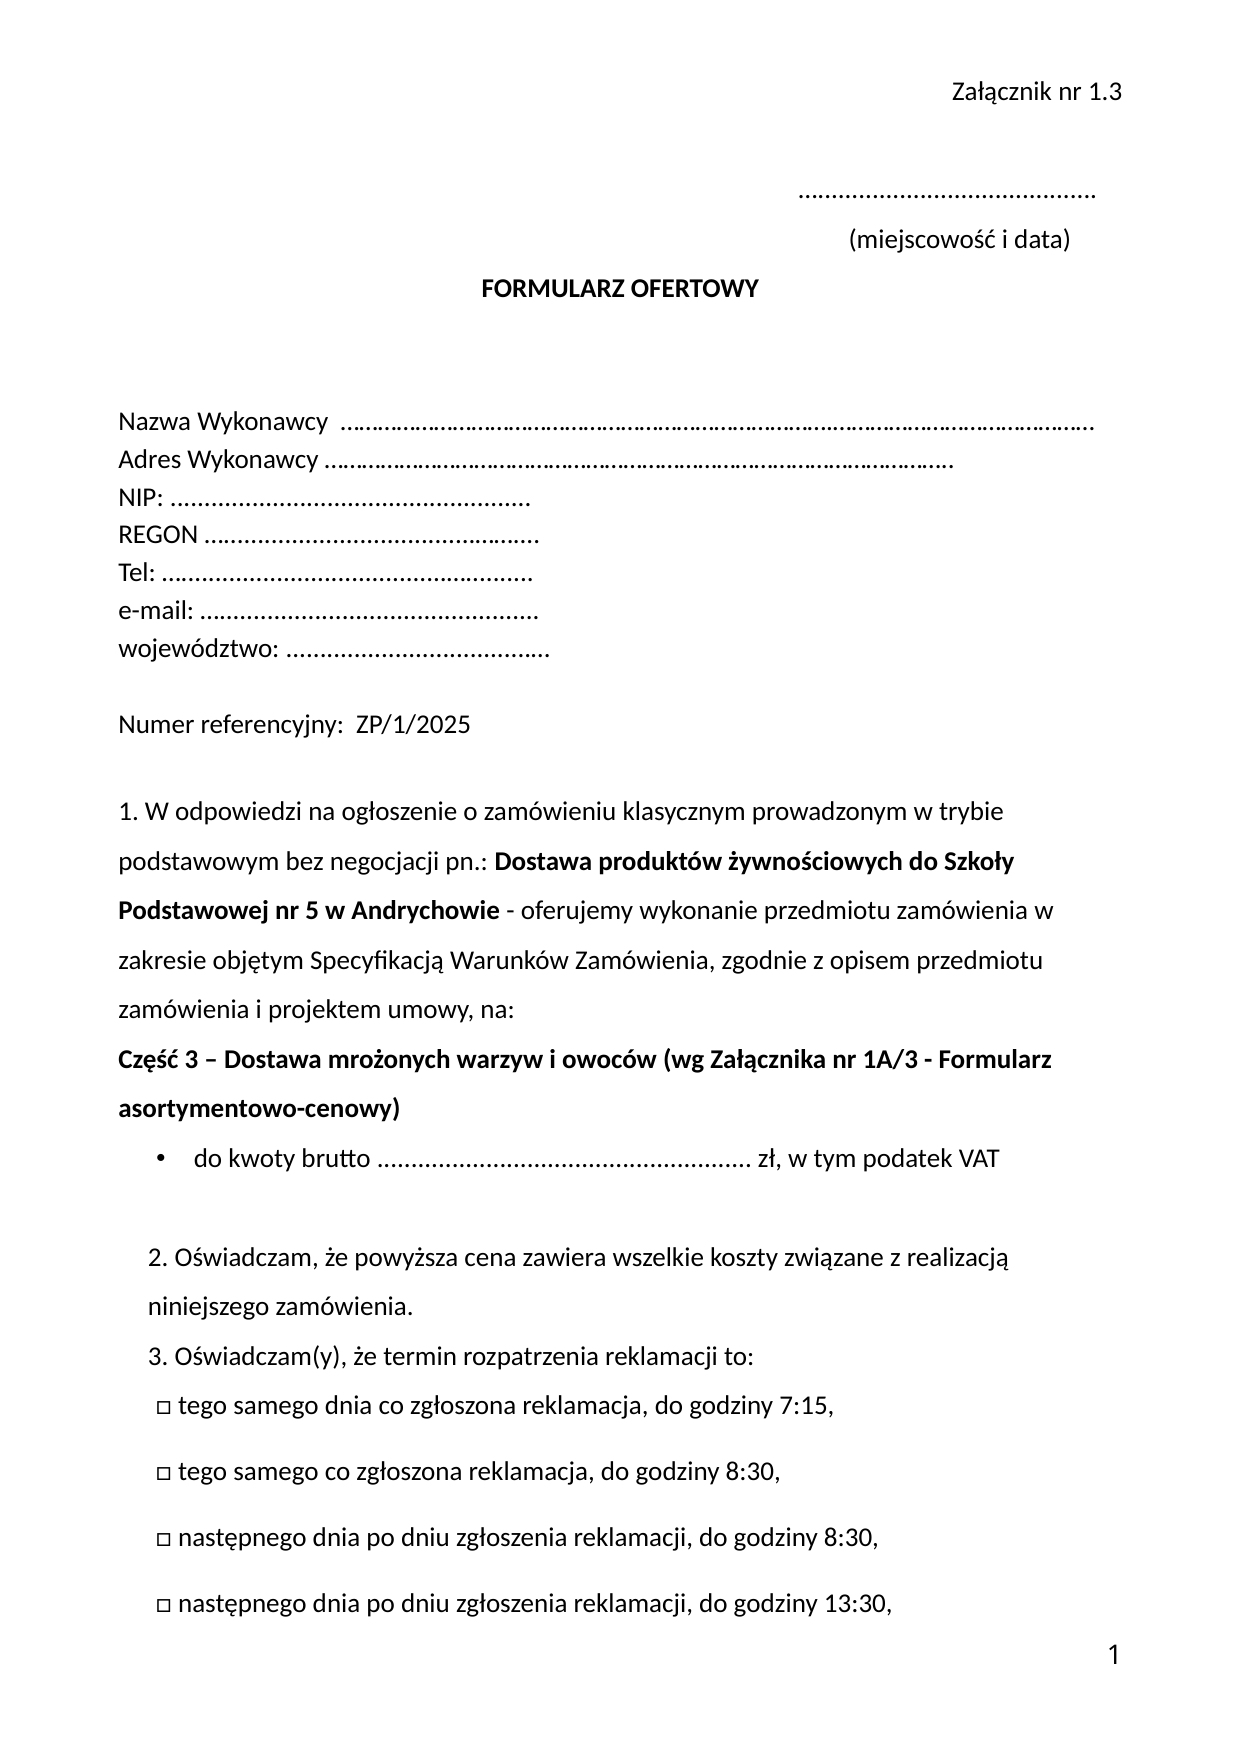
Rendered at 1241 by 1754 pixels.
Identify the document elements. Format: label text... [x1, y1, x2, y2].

text REGON ….....................................…….... [118, 518, 1122, 551]
list do kwoty brutto ....................................................... zł, w tym podatek VAT [156, 1141, 1122, 1174]
text (miejscowość i data) FORMULARZ OFERTOWY [118, 222, 1122, 305]
text Nazwa Wykonawcy …………………………………………………………………….…………………………………… [118, 404, 1122, 437]
text NIP: ..................................................... [118, 480, 1122, 513]
list □ następnego dnia po dniu zgłoszenia reklamacji, do godziny 13:30, [155, 1586, 1122, 1619]
list Oświadczam, że powyższa cena zawiera wszelkie koszty związane z realizacją niniejszego zamówienia. [148, 1240, 1122, 1322]
list □ następnego dnia po dniu zgłoszenia reklamacji, do godziny 8:30, [155, 1520, 1122, 1553]
text Numer referencyjny: ZP/1/2025 [118, 707, 1122, 740]
text Tel: ….......................................….......... [118, 556, 1122, 588]
text 1. W odpowiedzi na ogłoszenie o zamówieniu klasycznym prowadzonym w trybie podstawowym bez negocjacji pn.: Dostawa produktów żywnościowych do Szkoły Podstawowej nr 5 w Andrychowie - oferujemy wykonanie przedmiotu zamówienia w zakresie objętym Specyfikacją Warunków Zamówienia, zgodnie z opisem przedmiotu zamówienia i projektem umowy, na: [118, 794, 1122, 1026]
list □ tego samego co zgłoszona reklamacja, do godziny 8:30, [155, 1454, 1122, 1487]
list Oświadczam(y), że termin rozpatrzenia reklamacji to: [148, 1339, 1122, 1372]
text województwo: ....................................… [118, 631, 1122, 664]
list □ tego samego dnia co zgłoszona reklamacja, do godziny 7:15, [155, 1388, 1122, 1421]
text Załącznik nr 1.3 [118, 74, 1122, 107]
text e-mail: …............................................... [118, 593, 1122, 626]
text Adres Wykonawcy ……………………………………………………………………………………….. [118, 442, 1122, 475]
text …......................................... [118, 173, 1122, 206]
text Część 3 – Dostawa mrożonych warzyw i owoców (wg Załącznika nr 1A/3 - Formularz asortymentowo-cenowy) [118, 1042, 1122, 1124]
